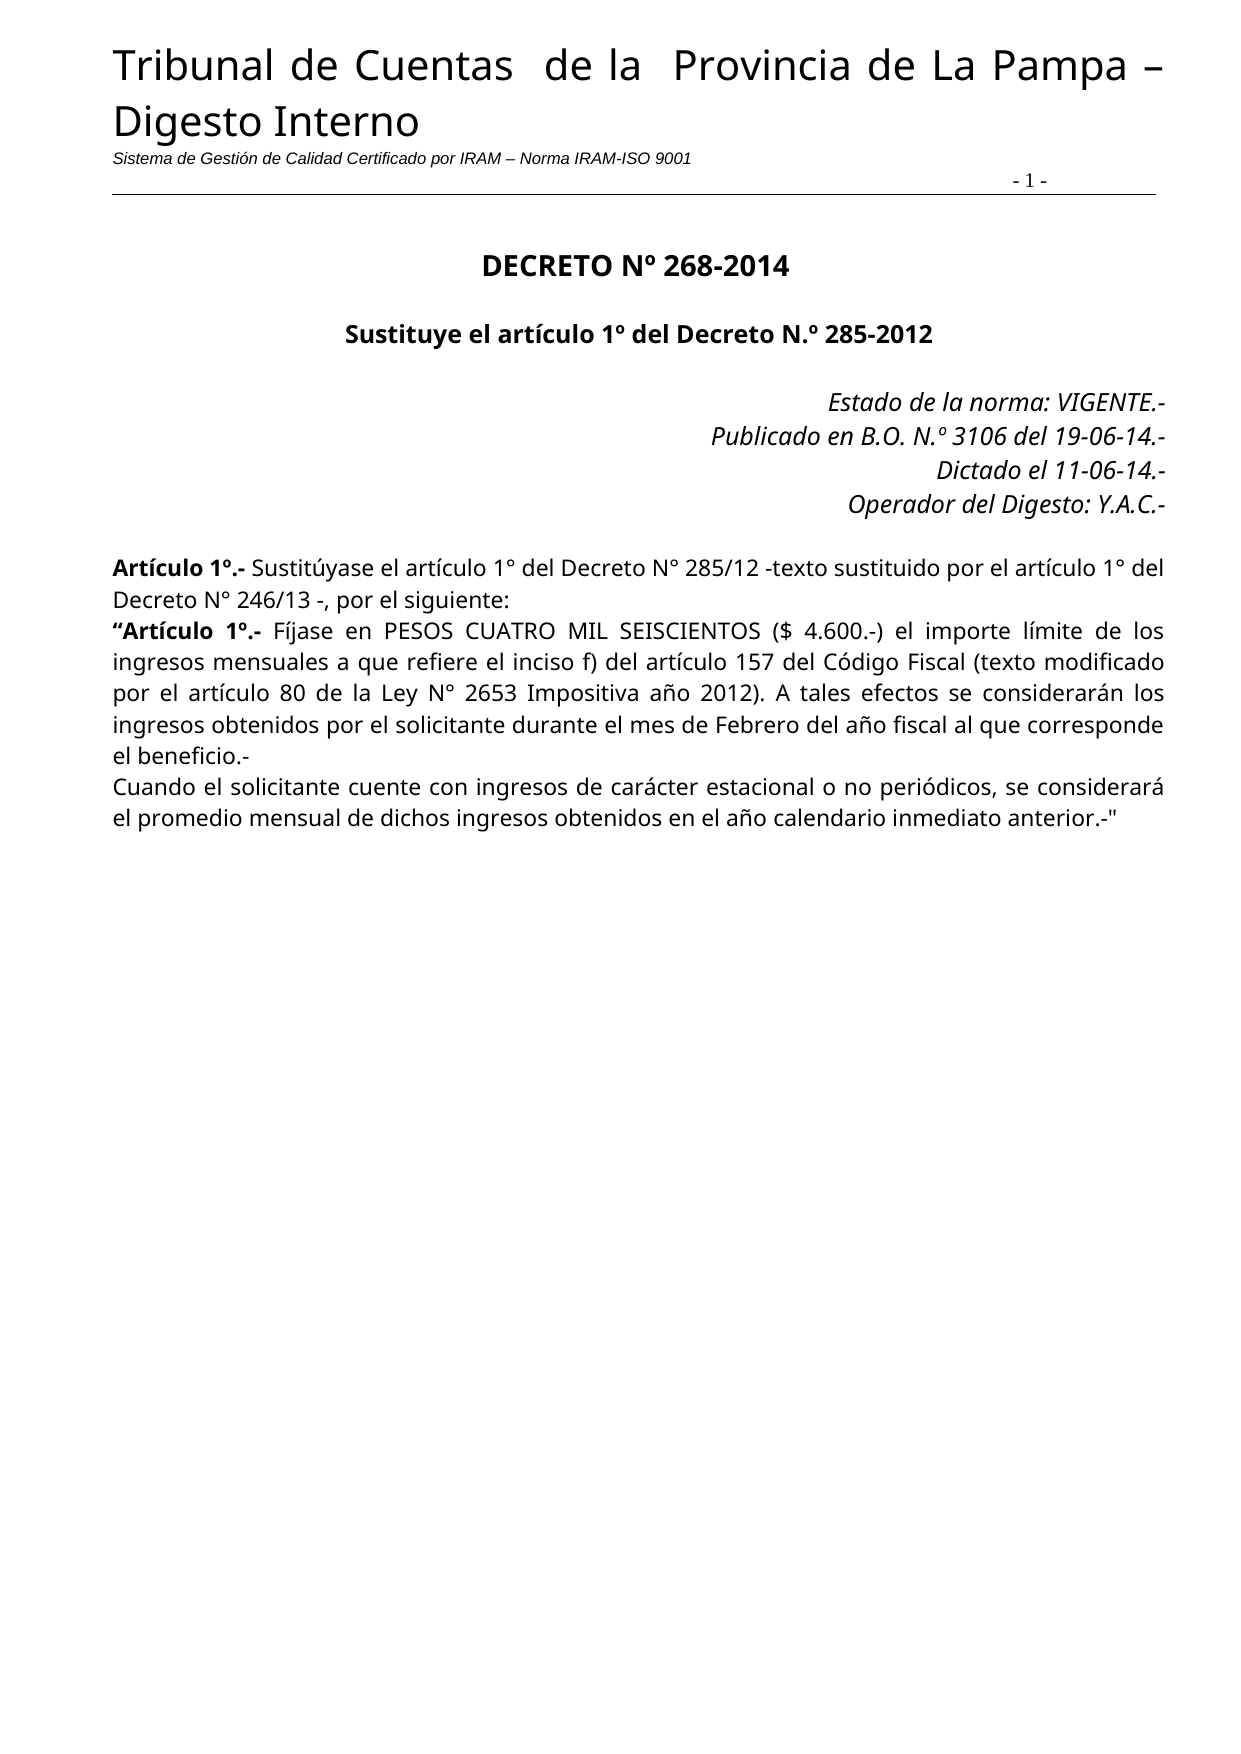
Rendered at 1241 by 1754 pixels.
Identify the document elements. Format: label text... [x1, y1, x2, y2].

text Sustituye el artículo 1º del Decreto N.º 285-2012 [112, 317, 1166, 351]
text “Artículo 1º.- Fíjase en PESOS CUATRO MIL SEISCIENTOS ($ 4.600.-) el importe límite de los ingresos mensuales a que refiere el inciso f) del artículo 157 del Código Fiscal (texto modificado por el artículo 80 de la Ley N° 2653 Impositiva año 2012). A tales efectos se considerarán los ingresos obtenidos por el solicitante durante el mes de Febrero del año fiscal al que corresponde el beneficio.- [112, 615, 1166, 771]
text Dictado el 11-06-14.- [112, 453, 1166, 487]
text Operador del Digesto: Y.A.C.- [112, 487, 1166, 521]
text Artículo 1º.- Sustitúyase el artículo 1° del Decreto N° 285/12 -texto sustituido por el artículo 1° del Decreto N° 246/13 -, por el siguiente: [112, 552, 1166, 615]
text Cuando el solicitante cuente con ingresos de carácter estacional o no periódicos, se considerará el promedio mensual de dichos ingresos obtenidos en el año calendario inmediato anterior.-" [112, 771, 1166, 833]
text Estado de la norma: VIGENTE.- [112, 385, 1166, 419]
text Publicado en B.O. N.º 3106 del 19-06-14.- [112, 419, 1166, 453]
text DECRETO Nº 268-2014 [112, 246, 1166, 285]
